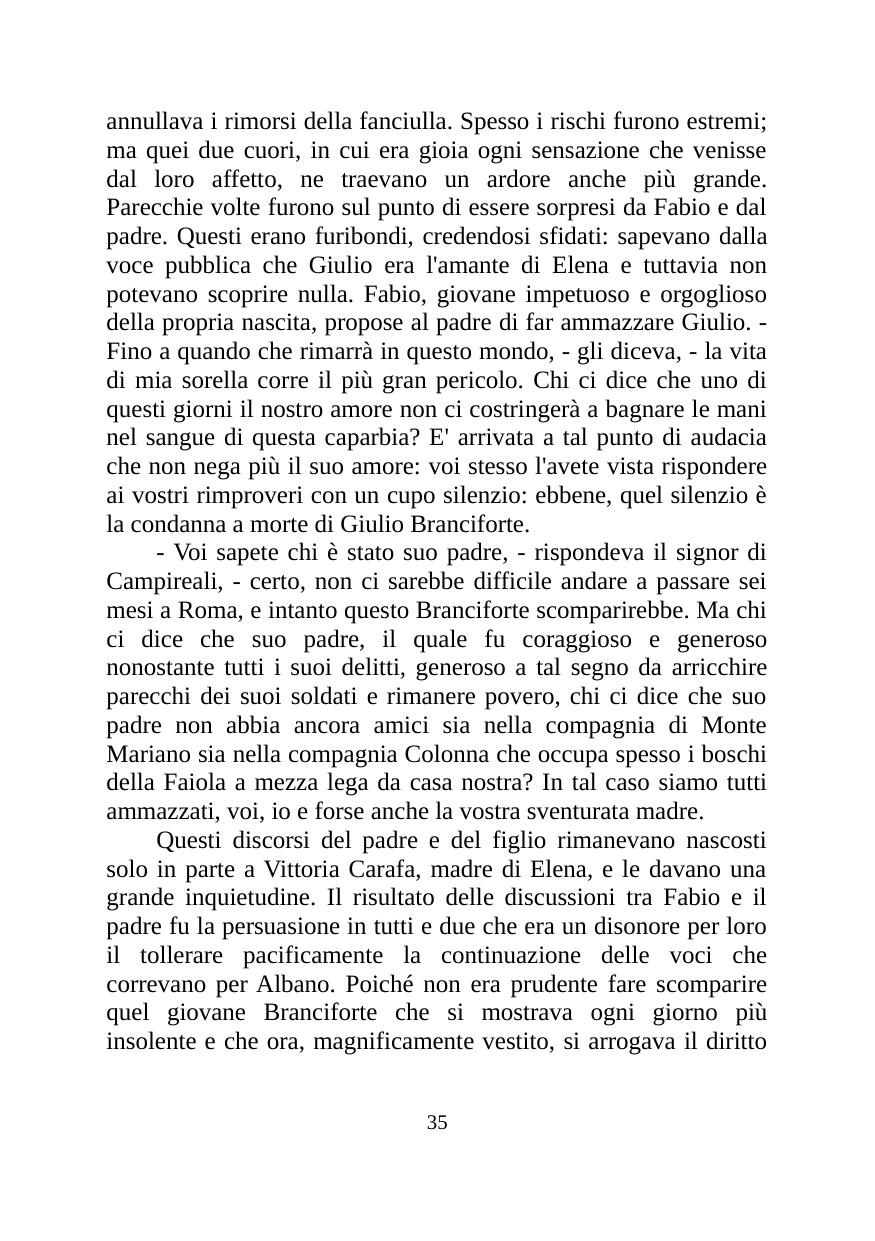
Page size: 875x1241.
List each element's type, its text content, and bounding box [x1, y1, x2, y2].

text - Voi sapete chi è stato suo padre, - rispondeva il signor di Campireali, - certo, non ci sarebbe difficile andare a passare sei mesi a Roma, e intanto questo Branciforte scomparirebbe. Ma chi ci dice che suo padre, il quale fu coraggioso e generoso nonostante tutti i suoi delitti, generoso a tal segno da arricchire parecchi dei suoi soldati e rimanere povero, chi ci dice che suo padre non abbia ancora amici sia nella compagnia di Monte Mariano sia nella compagnia Colonna che occupa spesso i boschi della Faiola a mezza lega da casa nostra? In tal caso siamo tutti ammazzati, voi, io e forse anche la vostra sventurata madre. [106, 537, 768, 825]
text annullava i rimorsi della fanciulla. Spesso i rischi furono estremi; ma quei due cuori, in cui era gioia ogni sensazione che venisse dal loro affetto, ne traevano un ardore anche più grande. Parecchie volte furono sul punto di essere sorpresi da Fabio e dal padre. Questi erano furibondi, credendosi sfidati: sapevano dalla voce pubblica che Giulio era l'amante di Elena e tuttavia non potevano scoprire nulla. Fabio, giovane impetuoso e orgoglioso della propria nascita, propose al padre di far ammazzare Giulio. - Fino a quando che rimarrà in questo mondo, - gli diceva, - la vita di mia sorella corre il più gran pericolo. Chi ci dice che uno di questi giorni il nostro amore non ci costringerà a bagnare le mani nel sangue di questa caparbia? E' arrivata a tal punto di audacia che non nega più il suo amore: voi stesso l'avete vista rispondere ai vostri rimproveri con un cupo silenzio: ebbene, quel silenzio è la condanna a morte di Giulio Branciforte. [106, 106, 768, 537]
text Questi discorsi del padre e del figlio rimanevano nascosti solo in parte a Vittoria Carafa, madre di Elena, e le davano una grande inquietudine. Il risultato delle discussioni tra Fabio e il padre fu la persuasione in tutti e due che era un disonore per loro il tollerare pacificamente la continuazione delle voci che correvano per Albano. Poiché non era prudente fare scomparire quel giovane Branciforte che si mostrava ogni giorno più insolente e che ora, magnificamente vestito, si arrogava il diritto [106, 825, 768, 1055]
